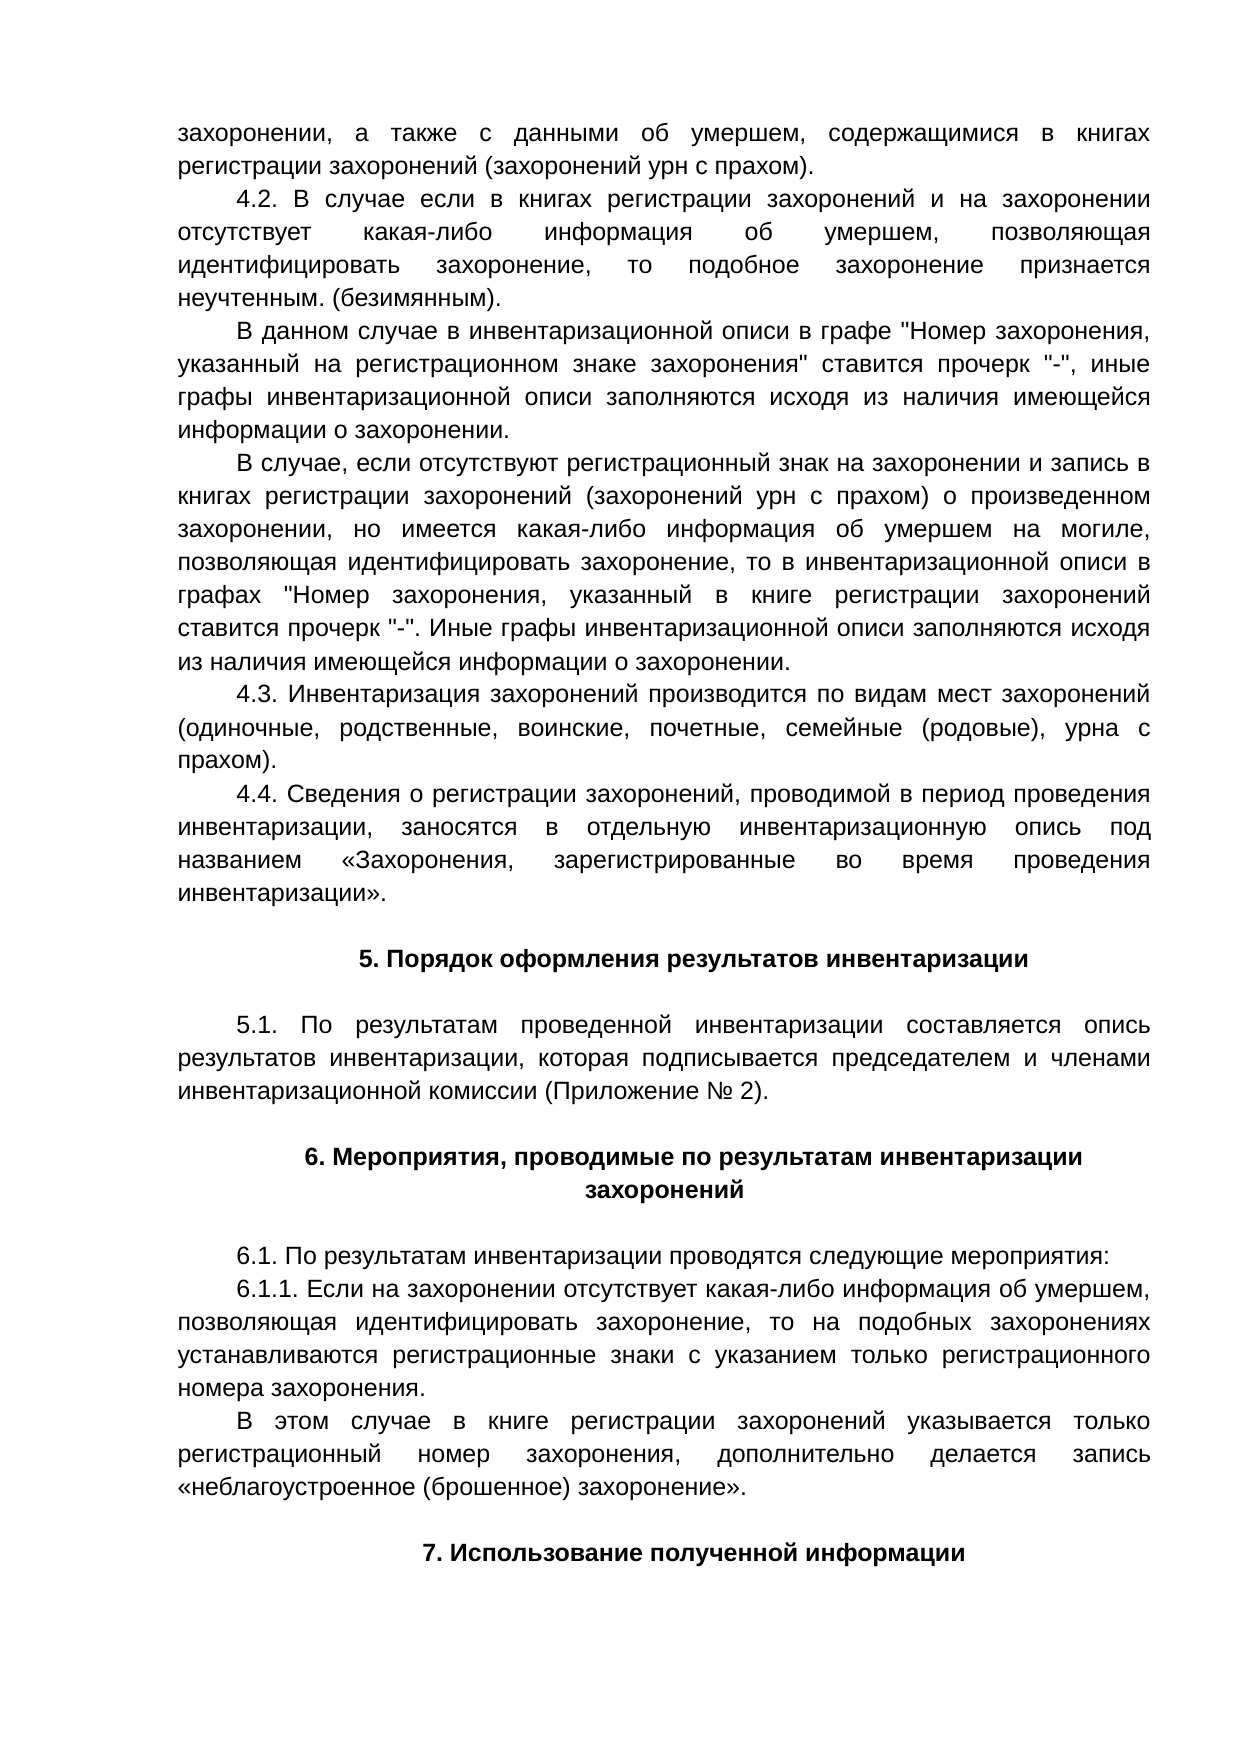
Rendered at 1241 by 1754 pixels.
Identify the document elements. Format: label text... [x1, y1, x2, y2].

text 4.2. В случае если в книгах регистрации захоронений и на захоронении отсутствует какая-либо информация об умершем, позволяющая идентифицировать захоронение, то подобное захоронение признается неучтенным. (безимянным). [177, 184, 1152, 312]
text захоронении, а также с данными об умершем, содержащимися в книгах регистрации захоронений (захоронений урн с прахом). [177, 118, 1152, 180]
text 4.4. Сведения о регистрации захоронений, проводимой в период проведения инвентаризации, заносятся в отдельную инвентаризационную опись под названием «Захоронения, зарегистрированные во время проведения инвентаризации». [177, 778, 1152, 906]
text В этом случае в книге регистрации захоронений указывается только регистрационный номер захоронения, дополнительно делается запись «неблагоустроенное (брошенное) захоронение». [177, 1406, 1152, 1501]
text 7. Использование полученной информации [177, 1538, 1152, 1567]
text 6.1. По результатам инвентаризации проводятся следующие мероприятия: [177, 1241, 1152, 1269]
text 5. Порядок оформления результатов инвентаризации [177, 944, 1152, 972]
text 4.3. Инвентаризация захоронений производится по видам мест захоронений (одиночные, родственные, воинские, почетные, семейные (родовые), урна с прахом). [177, 679, 1152, 774]
text В данном случае в инвентаризационной описи в графе "Номер захоронения, указанный на регистрационном знаке захоронения" ставится прочерк "-", иные графы инвентаризационной описи заполняются исходя из наличия имеющейся информации о захоронении. [177, 316, 1152, 444]
text В случае, если отсутствуют регистрационный знак на захоронении и запись в книгах регистрации захоронений (захоронений урн с прахом) о произведенном захоронении, но имеется какая-либо информация об умершем на могиле, позволяющая идентифицировать захоронение, то в инвентаризационной описи в графах "Номер захоронения, указанный в книге регистрации захоронений ставится прочерк "-". Иные графы инвентаризационной описи заполняются исходя из наличия имеющейся информации о захоронении. [177, 448, 1152, 675]
text 5.1. По результатам проведенной инвентаризации составляется опись результатов инвентаризации, которая подписывается председателем и членами инвентаризационной комиссии (Приложение № 2). [177, 1010, 1152, 1104]
text 6. Мероприятия, проводимые по результатам инвентаризации захоронений [177, 1142, 1152, 1203]
text 6.1.1. Если на захоронении отсутствует какая-либо информация об умершем, позволяющая идентифицировать захоронение, то на подобных захоронениях устанавливаются регистрационные знаки с указанием только регистрационного номера захоронения. [177, 1274, 1152, 1402]
